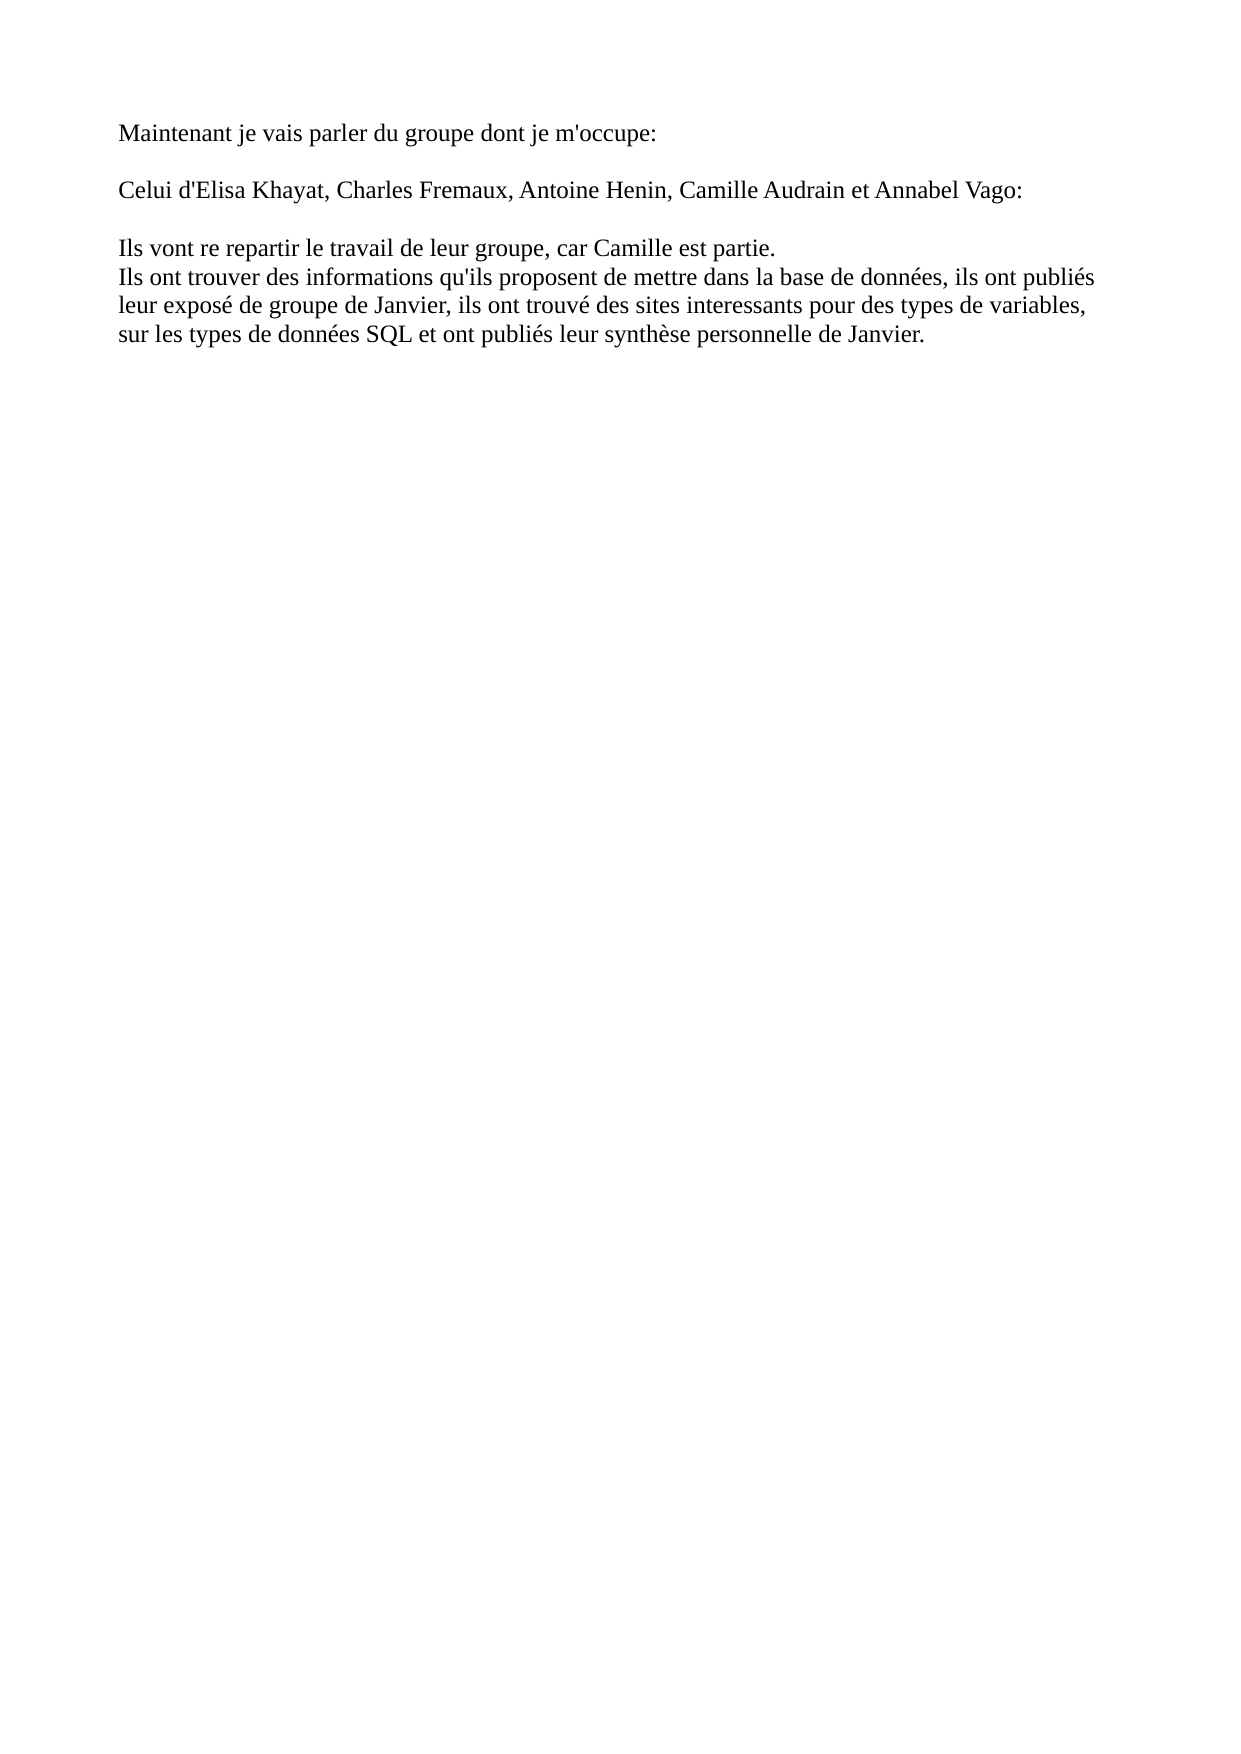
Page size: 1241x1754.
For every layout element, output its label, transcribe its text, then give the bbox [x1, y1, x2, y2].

text Celui d'Elisa Khayat, Charles Fremaux, Antoine Henin, Camille Audrain et Annabel Vago: [118, 176, 1122, 204]
text Ils ont trouver des informations qu'ils proposent de mettre dans la base de données, ils ont publiés leur exposé de groupe de Janvier, ils ont trouvé des sites interessants pour des types de variables, sur les types de données SQL et ont publiés leur synthèse personnelle de Janvier. [118, 262, 1122, 348]
text Maintenant je vais parler du groupe dont je m'occupe: [118, 118, 1122, 147]
text Ils vont re repartir le travail de leur groupe, car Camille est partie. [118, 233, 1122, 262]
